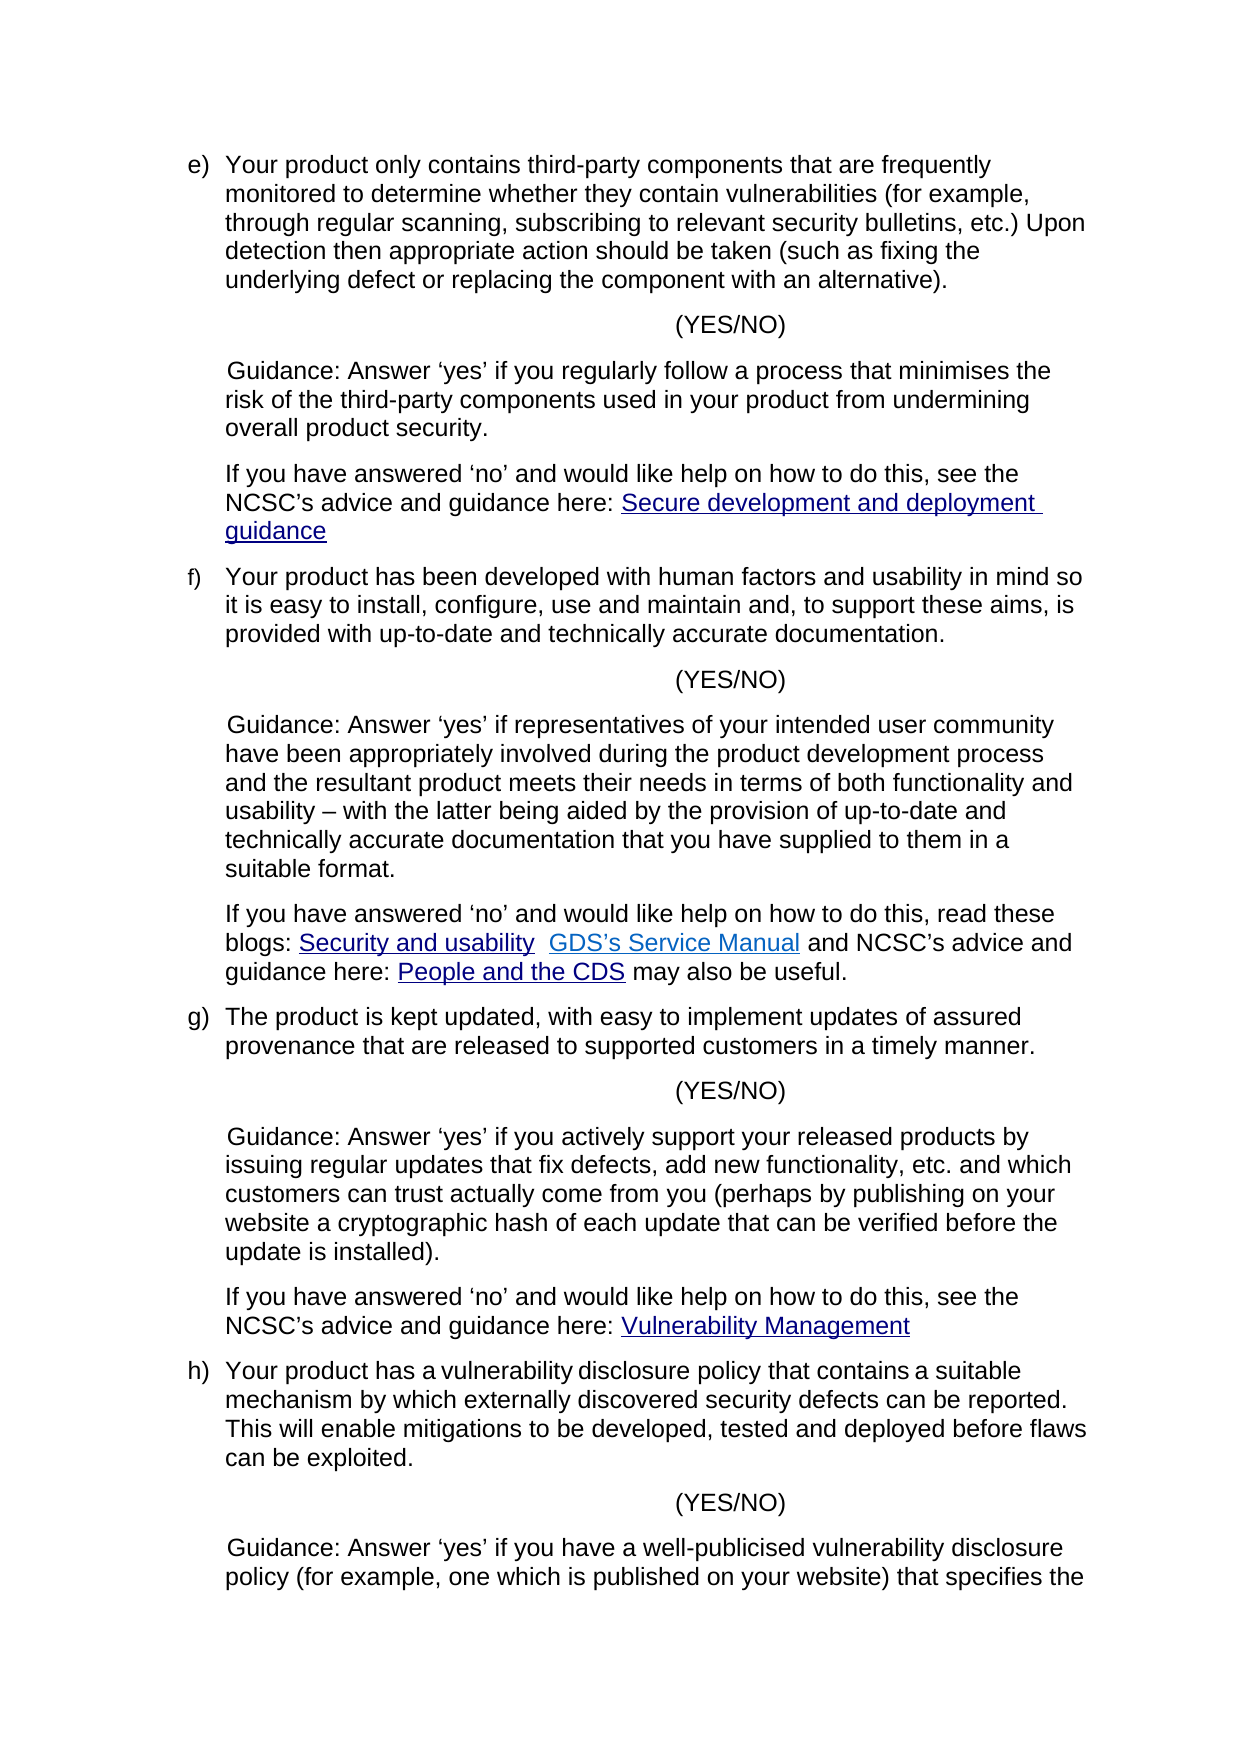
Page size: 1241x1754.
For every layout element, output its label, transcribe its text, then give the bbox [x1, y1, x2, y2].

list (YES/NO) [675, 310, 1090, 339]
text Guidance: Answer ‘yes’ if you have a well-publicised vulnerability disclosure policy (for example, one which is published on your website) that specifies the [225, 1533, 1090, 1591]
list (YES/NO) [675, 1076, 1090, 1105]
text (YES/NO) [675, 664, 1090, 693]
text Guidance: Answer ‘yes’ if representatives of your intended user community have been appropriately involved during the product development process and the resultant product meets their needs in terms of both functionality and usability – with the latter being aided by the provision of up-to-date and technically accurate documentation that you have supplied to them in a suitable format. [225, 710, 1090, 882]
text If you have answered ‘no’ and would like help on how to do this, see the NCSC’s advice and guidance here: Vulnerability Management [225, 1282, 1090, 1339]
text If you have answered ‘no’ and would like help on how to do this, read these blogs: Security and usability GDS’s Service Manual and NCSC’s advice and guidance here: People and the CDS may also be useful. [225, 899, 1090, 985]
list The product is kept updated, with easy to implement updates of assured provenance that are released to supported customers in a timely manner. [187, 1002, 1090, 1059]
text Guidance: Answer ‘yes’ if you regularly follow a process that minimises the risk of the third-party components used in your product from undermining overall product security. [225, 356, 1090, 442]
list Your product has been developed with human factors and usability in mind so it is easy to install, configure, use and maintain and, to support these aims, is provided with up-to-date and technically accurate documentation. [187, 562, 1090, 648]
list Your product only contains third-party components that are frequently monitored to determine whether they contain vulnerabilities (for example, through regular scanning, subscribing to relevant security bulletins, etc.) Upon detection then appropriate action should be taken (such as fixing the underlying defect or replacing the component with an alternative). [187, 150, 1090, 294]
list Your product has a vulnerability disclosure policy that contains a suitable mechanism by which externally discovered security defects can be reported. This will enable mitigations to be developed, tested and deployed before flaws can be exploited. [187, 1356, 1090, 1471]
text Guidance: Answer ‘yes’ if you actively support your released products by issuing regular updates that fix defects, add new functionality, etc. and which customers can trust actually come from you (perhaps by publishing on your website a cryptographic hash of each update that can be verified before the update is installed). [225, 1122, 1090, 1265]
list (YES/NO) [675, 1488, 1090, 1517]
text If you have answered ‘no’ and would like help on how to do this, see the NCSC’s advice and guidance here: Secure development and deployment guidance [225, 459, 1090, 545]
